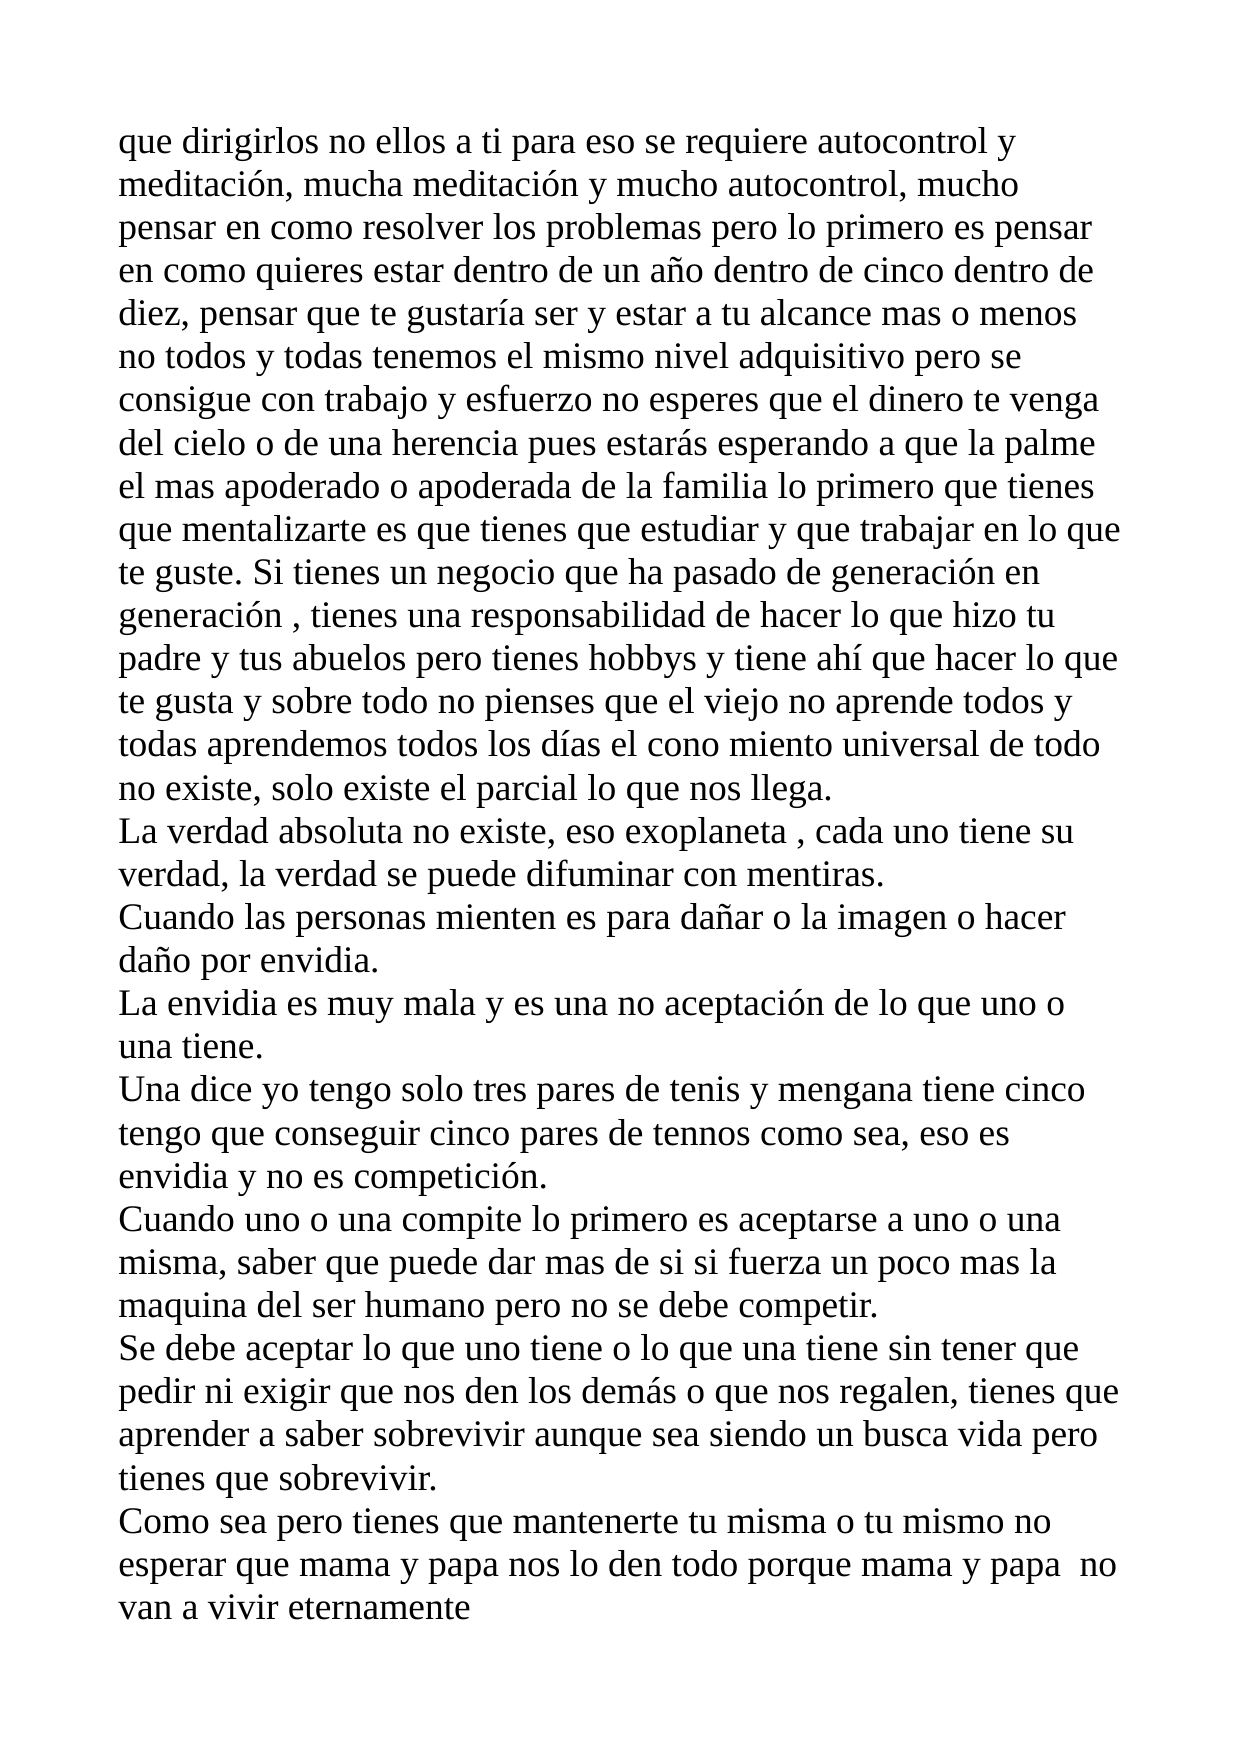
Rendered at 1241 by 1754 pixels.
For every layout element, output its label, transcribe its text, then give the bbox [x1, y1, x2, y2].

text La envidia es muy mala y es una no aceptación de lo que uno o una tiene. [118, 981, 1122, 1067]
text Cuando uno o una compite lo primero es aceptarse a uno o una misma, saber que puede dar mas de si si fuerza un poco mas la maquina del ser humano pero no se debe competir. [118, 1196, 1122, 1326]
text Una dice yo tengo solo tres pares de tenis y mengana tiene cinco tengo que conseguir cinco pares de tennos como sea, eso es envidia y no es competición. [118, 1067, 1122, 1196]
text Cuando las personas mienten es para dañar o la imagen o hacer daño por envidia. [118, 894, 1122, 981]
text que dirigirlos no ellos a ti para eso se requiere autocontrol y meditación, mucha meditación y mucho autocontrol, mucho pensar en como resolver los problemas pero lo primero es pensar en como quieres estar dentro de un año dentro de cinco dentro de diez, pensar que te gustaría ser y estar a tu alcance mas o menos [118, 118, 1122, 334]
text La verdad absoluta no existe, eso exoplaneta , cada uno tiene su verdad, la verdad se puede difuminar con mentiras. [118, 808, 1122, 894]
text Como sea pero tienes que mantenerte tu misma o tu mismo no esperar que mama y papa nos lo den todo porque mama y papa no van a vivir eternamente [118, 1498, 1122, 1627]
text Se debe aceptar lo que uno tiene o lo que una tiene sin tener que pedir ni exigir que nos den los demás o que nos regalen, tienes que aprender a saber sobrevivir aunque sea siendo un busca vida pero tienes que sobrevivir. [118, 1326, 1122, 1498]
text no todos y todas tenemos el mismo nivel adquisitivo pero se consigue con trabajo y esfuerzo no esperes que el dinero te venga del cielo o de una herencia pues estarás esperando a que la palme el mas apoderado o apoderada de la familia lo primero que tienes que mentalizarte es que tienes que estudiar y que trabajar en lo que te guste. Si tienes un negocio que ha pasado de generación en generación , tienes una responsabilidad de hacer lo que hizo tu padre y tus abuelos pero tienes hobbys y tiene ahí que hacer lo que te gusta y sobre todo no pienses que el viejo no aprende todos y todas aprendemos todos los días el cono miento universal de todo no existe, solo existe el parcial lo que nos llega. [118, 334, 1122, 808]
